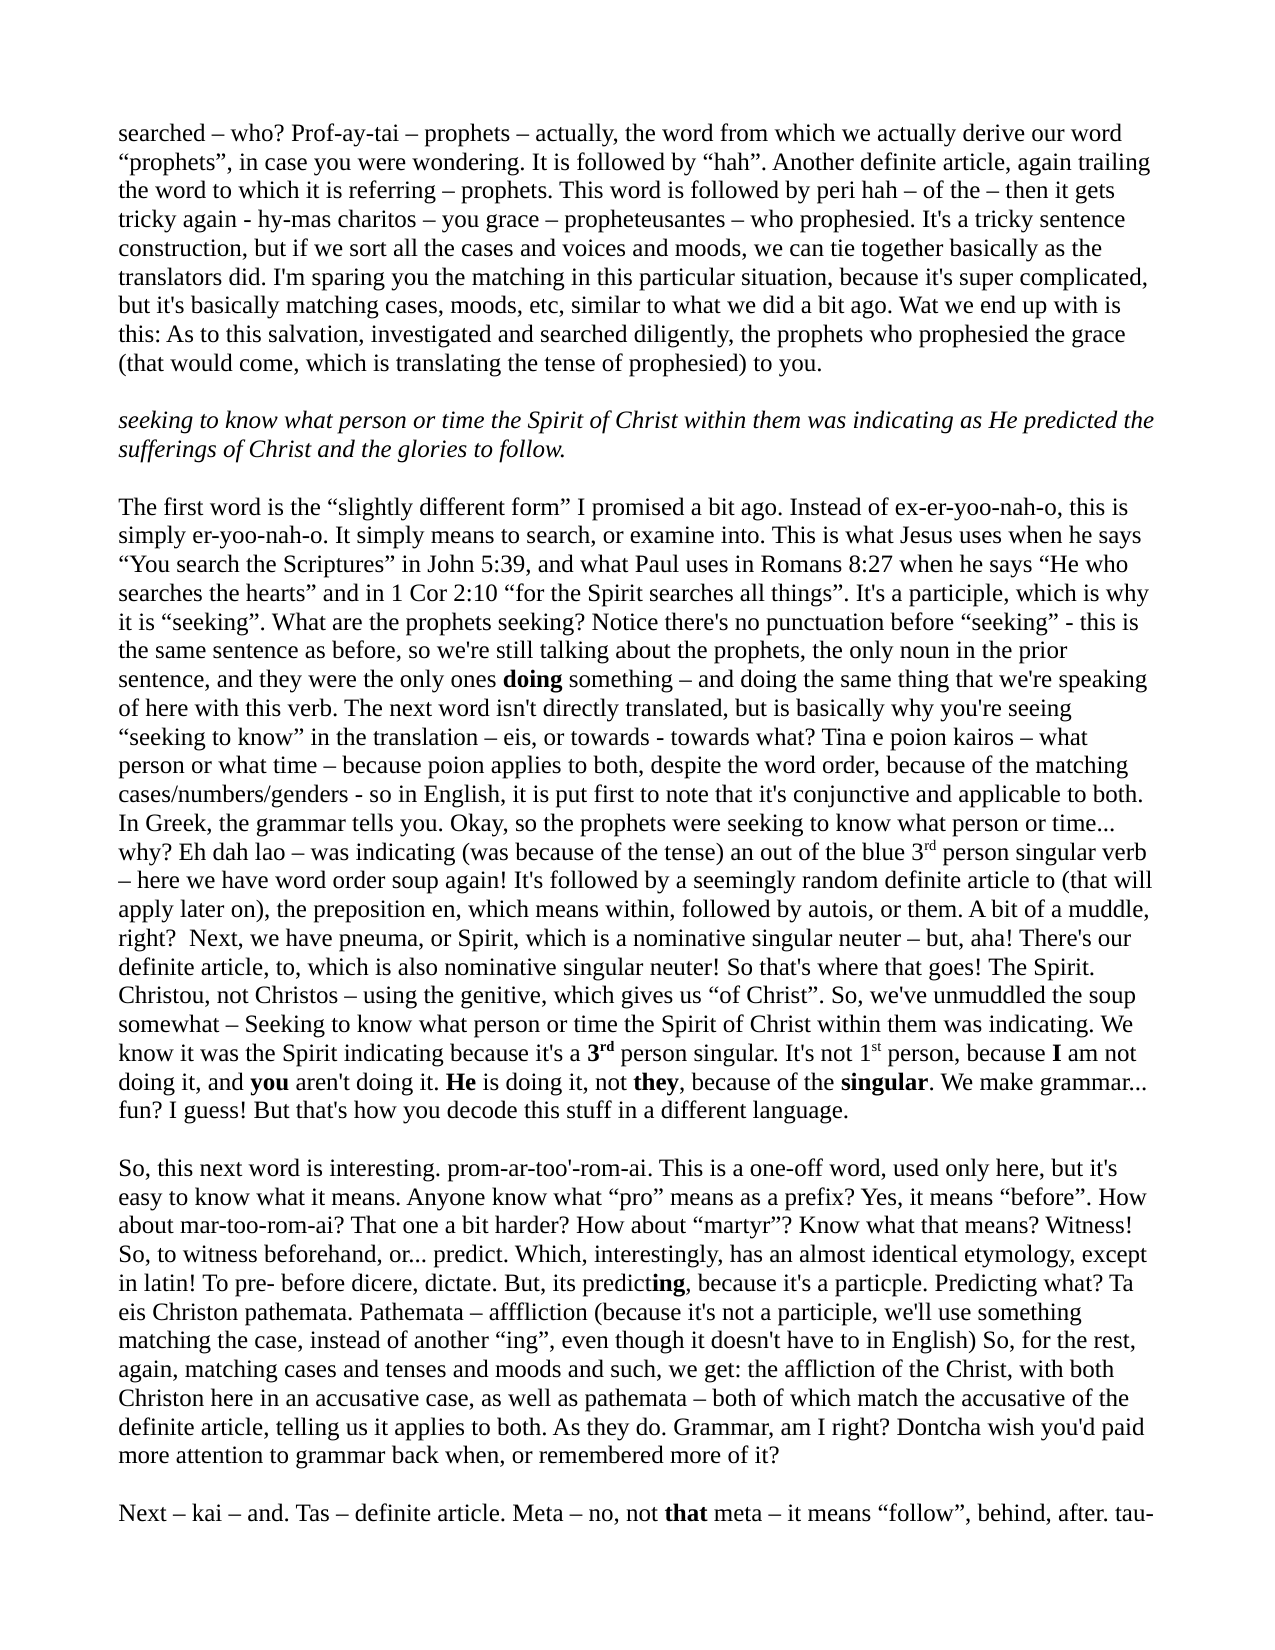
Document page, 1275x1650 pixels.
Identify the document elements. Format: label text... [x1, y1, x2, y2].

text seeking to know what person or time the Spirit of Christ within them was indicating as He predicted the sufferings of Christ and the glories to follow. [118, 406, 1157, 463]
text The first word is the “slightly different form” I promised a bit ago. Instead of ex-er-yoo-nah-o, this is simply er-yoo-nah-o. It simply means to search, or examine into. This is what Jesus uses when he says “You search the Scriptures” in John 5:39, and what Paul uses in Romans 8:27 when he says “He who searches the hearts” and in 1 Cor 2:10 “for the Spirit searches all things”. It's a participle, which is why it is “seeking”. What are the prophets seeking? Notice there's no punctuation before “seeking” - this is the same sentence as before, so we're still talking about the prophets, the only noun in the prior sentence, and they were the only ones doing something – and doing the same thing that we're speaking of here with this verb. The next word isn't directly translated, but is basically why you're seeing “seeking to know” in the translation – eis, or towards - towards what? Tina e poion kairos – what person or what time – because poion applies to both, despite the word order, because of the matching cases/numbers/genders - so in English, it is put first to note that it's conjunctive and applicable to both. In Greek, the grammar tells you. Okay, so the prophets were seeking to know what person or time... why? Eh dah lao – was indicating (was because of the tense) an out of the blue 3rd person singular verb – here we have word order soup again! It's followed by a seemingly random definite article to (that will apply later on), the preposition en, which means within, followed by autois, or them. A bit of a muddle, right? Next, we have pneuma, or Spirit, which is a nominative singular neuter – but, aha! There's our definite article, to, which is also nominative singular neuter! So that's where that goes! The Spirit. Christou, not Christos – using the genitive, which gives us “of Christ”. So, we've unmuddled the soup somewhat – Seeking to know what person or time the Spirit of Christ within them was indicating. We know it was the Spirit indicating because it's a 3rd person singular. It's not 1st person, because I am not doing it, and you aren't doing it. He is doing it, not they, because of the singular. We make grammar... fun? I guess! But that's how you decode this stuff in a different language. [118, 492, 1157, 1124]
text searched – who? Prof-ay-tai – prophets – actually, the word from which we actually derive our word “prophets”, in case you were wondering. It is followed by “hah”. Another definite article, again trailing the word to which it is referring – prophets. This word is followed by peri hah – of the – then it gets tricky again - hy-mas charitos – you grace – propheteusantes – who prophesied. It's a tricky sentence construction, but if we sort all the cases and voices and moods, we can tie together basically as the translators did. I'm sparing you the matching in this particular situation, because it's super complicated, but it's basically matching cases, moods, etc, similar to what we did a bit ago. Wat we end up with is this: As to this salvation, investigated and searched diligently, the prophets who prophesied the grace (that would come, which is translating the tense of prophesied) to you. [118, 118, 1157, 377]
text So, this next word is interesting. prom-ar-too'-rom-ai. This is a one-off word, used only here, but it's easy to know what it means. Anyone know what “pro” means as a prefix? Yes, it means “before”. How about mar-too-rom-ai? That one a bit harder? How about “martyr”? Know what that means? Witness! So, to witness beforehand, or... predict. Which, interestingly, has an almost identical etymology, except in latin! To pre- before dicere, dictate. But, its predicting, because it's a particple. Predicting what? Ta eis Christon pathemata. Pathemata – afffliction (because it's not a participle, we'll use something matching the case, instead of another “ing”, even though it doesn't have to in English) So, for the rest, again, matching cases and tenses and moods and such, we get: the affliction of the Christ, with both Christon here in an accusative case, as well as pathemata – both of which match the accusative of the definite article, telling us it applies to both. As they do. Grammar, am I right? Dontcha wish you'd paid more attention to grammar back when, or remembered more of it? [118, 1153, 1157, 1469]
text Next – kai – and. Tas – definite article. Meta – no, not that meta – it means “follow”, behind, after. tau- [118, 1498, 1157, 1527]
